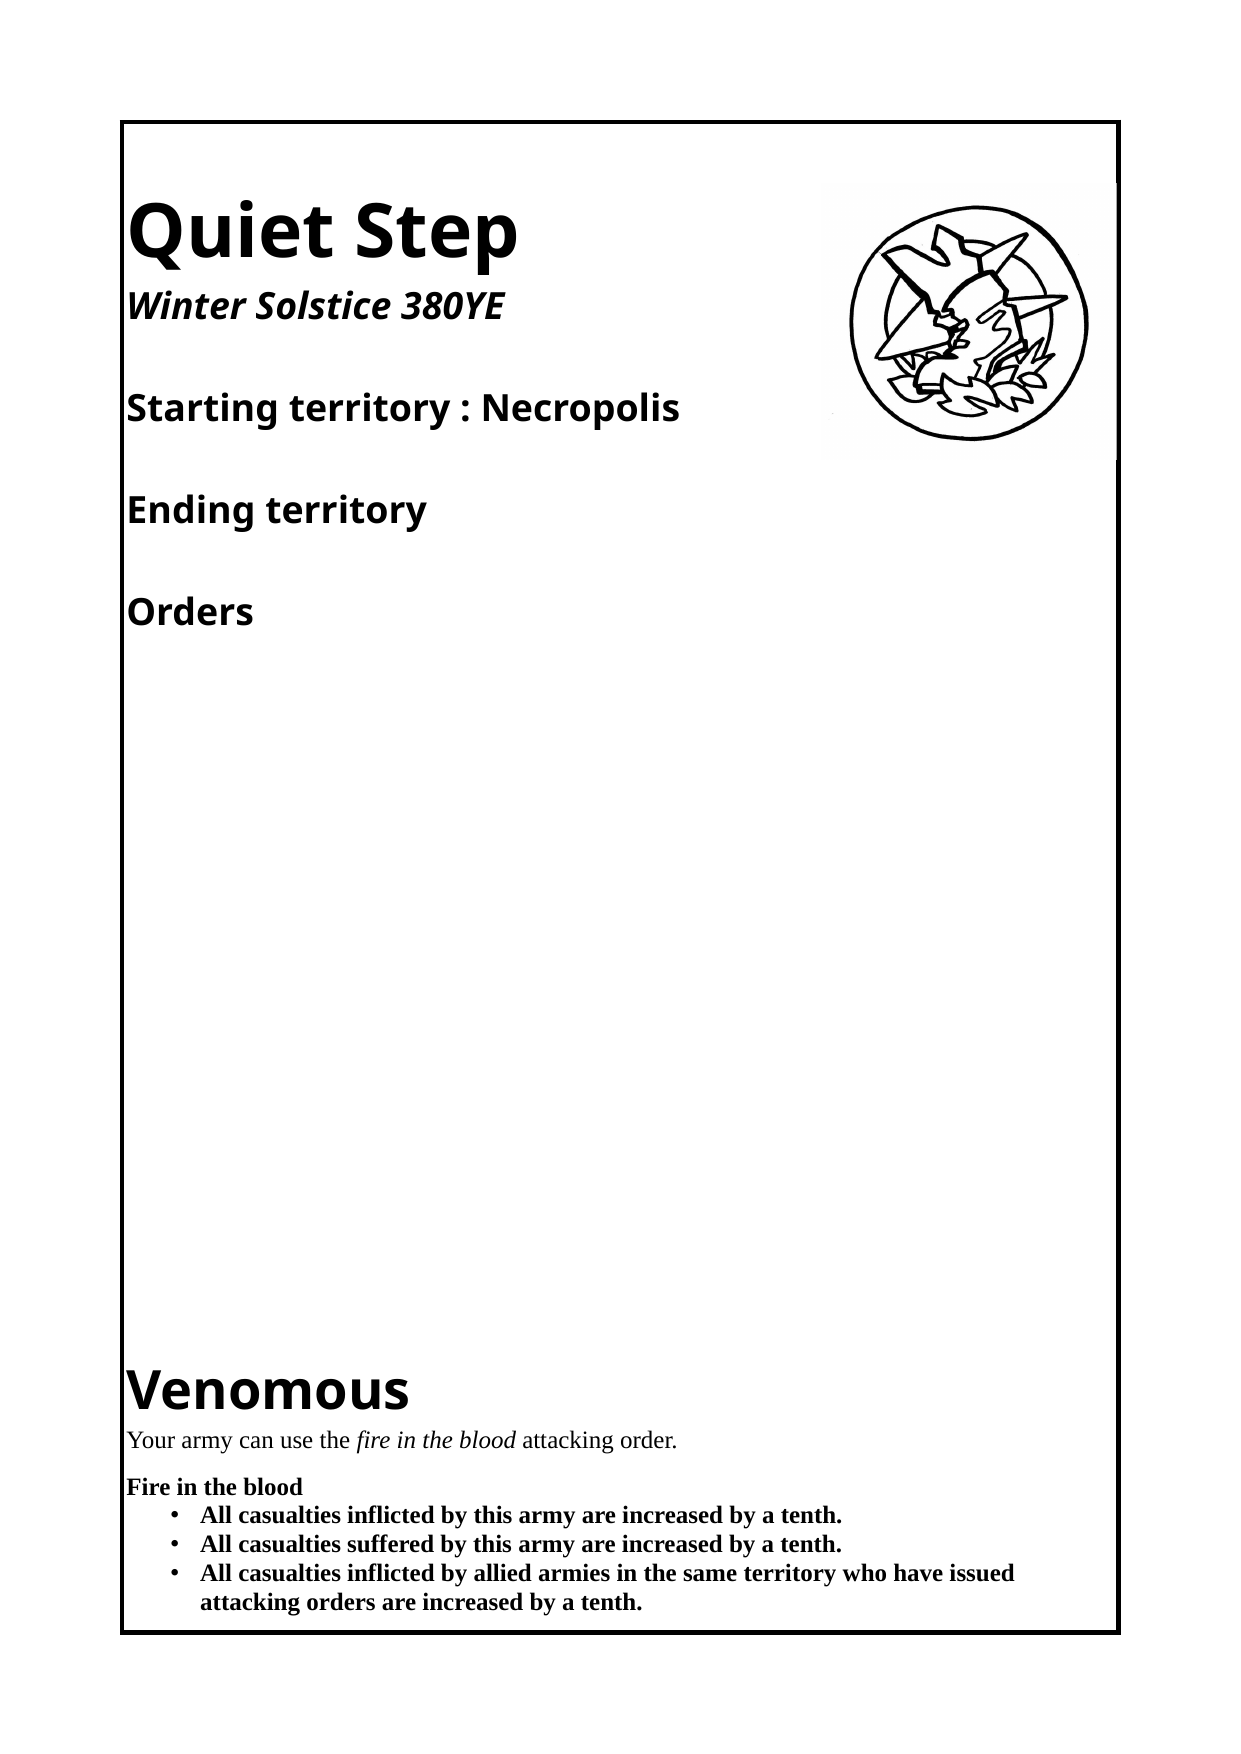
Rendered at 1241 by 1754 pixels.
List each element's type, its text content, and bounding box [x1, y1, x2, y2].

subtitle Quiet Step [126, 177, 1114, 279]
list All casualties suffered by this army are increased by a tenth. [170, 1529, 1114, 1558]
text Ending territory [126, 484, 1114, 535]
subtitle Venomous [126, 1351, 1114, 1425]
text Winter Solstice 380YE [126, 279, 821, 331]
text Your army can use the fire in the blood attacking order. [126, 1425, 1114, 1454]
picture [821, 183, 1117, 460]
text Starting territory : Necropolis [126, 382, 1114, 484]
text Fire in the blood [126, 1472, 1114, 1500]
text Orders [126, 586, 1114, 637]
list All casualties inflicted by allied armies in the same territory who have issued attacking orders are increased by a tenth. [170, 1558, 1114, 1615]
list All casualties inflicted by this army are increased by a tenth. [170, 1500, 1114, 1529]
